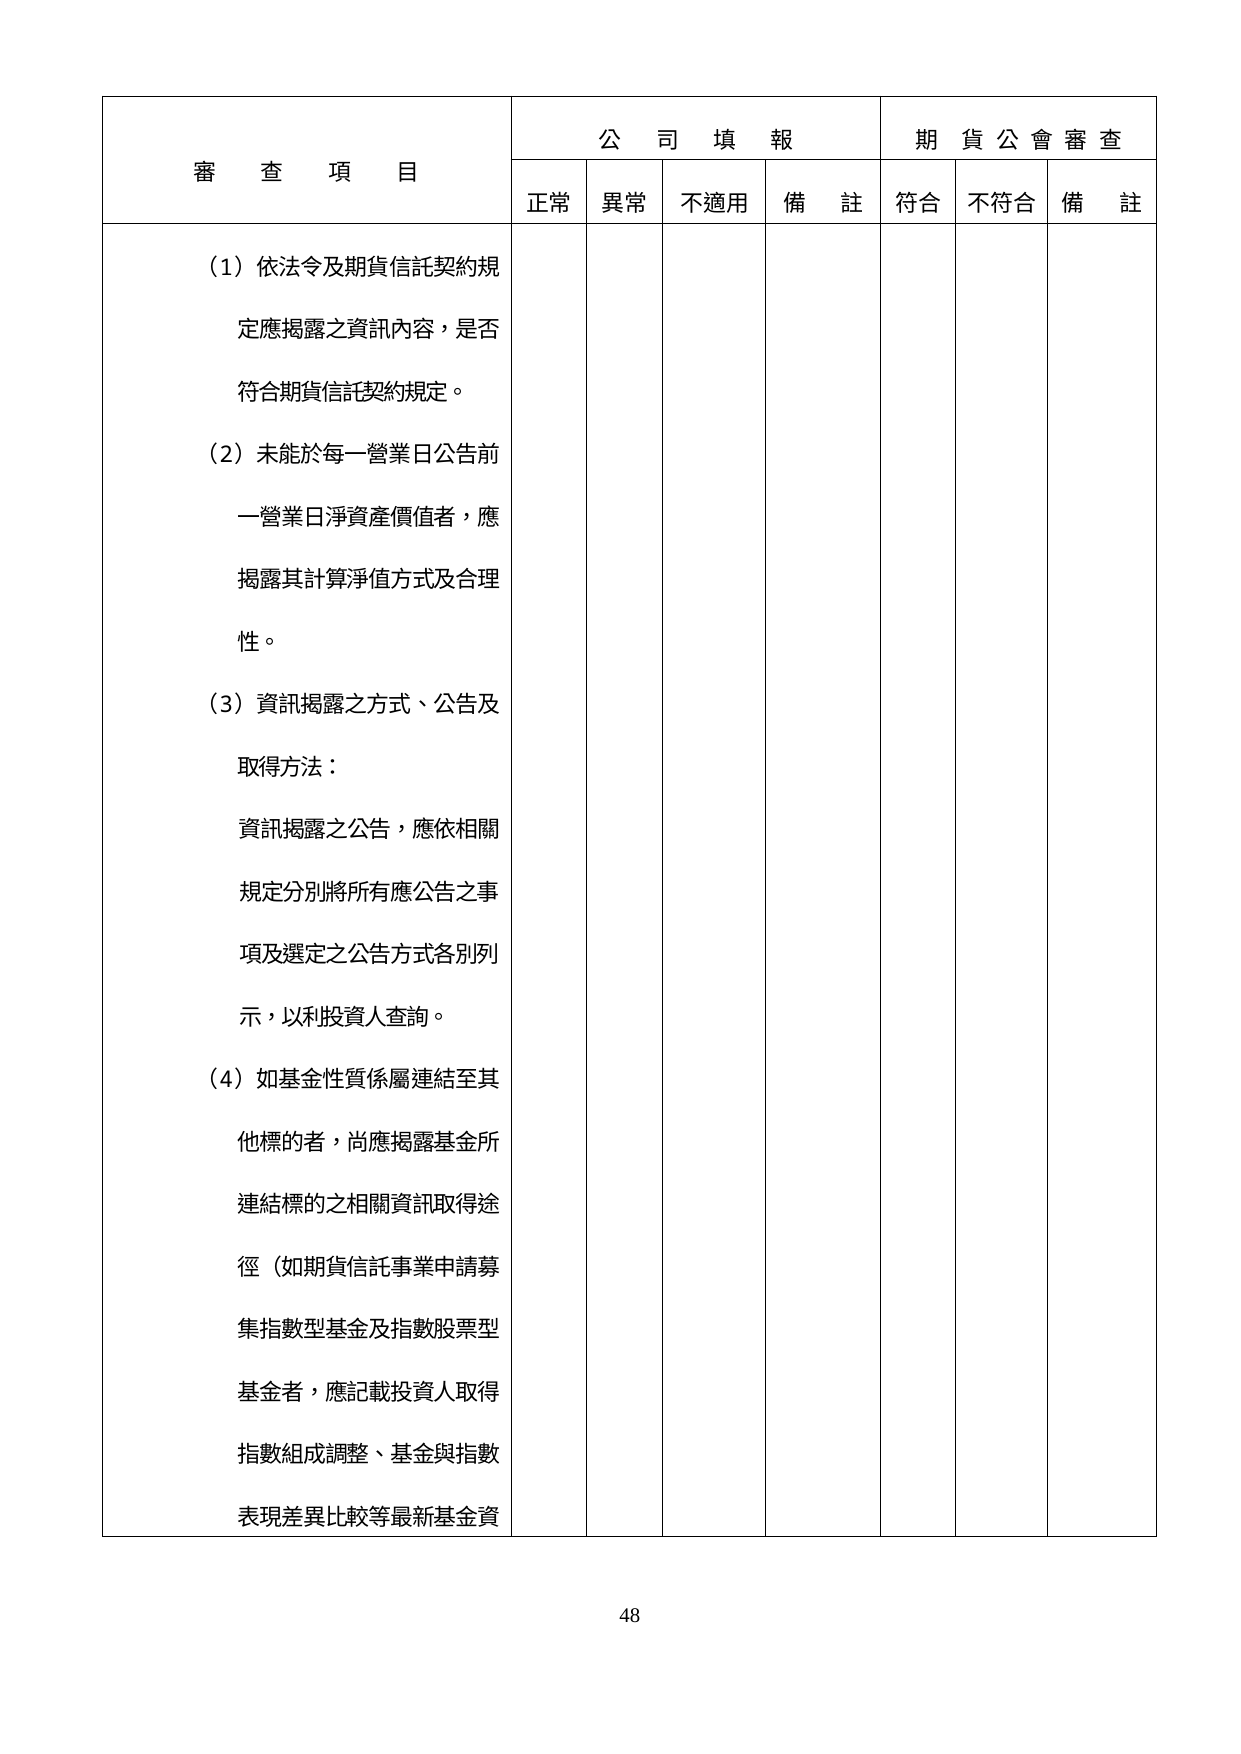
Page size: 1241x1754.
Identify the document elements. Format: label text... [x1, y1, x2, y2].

table_cell [766, 224, 880, 1536]
table_cell [587, 224, 662, 1536]
table_cell 備 註 [766, 160, 880, 223]
table_cell 異常 [587, 160, 662, 223]
table_header 期 貨 公 會 審 查 [881, 97, 1156, 159]
table_cell 不適用 [663, 160, 765, 223]
table_cell [512, 224, 586, 1536]
table_cell 正常 [512, 160, 586, 223]
table_cell [956, 224, 1047, 1536]
table_cell 【公開說明書】 ※下列資料應符合本會規定之格式： 是否依期貨信託事業募集期貨信託基金公開說明書應行記載事項準則規定，於所編製公開說明書封面註明係申請用之稿本。 是否依期貨信託事業募集期貨信託基金公開說明書應行記載事項準則規定，記載下列事項： （一）編製目錄及頁次。 （二）封面依序刊印事項： 1.基金名稱（保本型基金應用括弧以不同顯著顏色標明保本比率及基金之類型(保證型或保護型)）；傘型基金應標明「傘型期貨信託基金」文字；指數股票型基金應標明「指數股票型期貨信託基金」文字。 2.基本交易及投資方針。 3.基金型態（例如開放式）。 4.基金投資國外地區者，註明「投資國外」。 5.基金以外幣計價者，註明本基金以______幣計價。 6.本次核准發行總面額（註：發行指數股票型基金得不記載）。 7.本次核准發行受益權單位數（註：發行指數股票型基金得不記載）。 8.保本型基金為保證型者，保證機構之名稱。 9.期貨信託事業之名稱。 10.以顯著方式刊印下列文字： （1）「本期貨信託基金經金融監督管理委員會核准，惟不表示本基金絕無風險。本期貨信託事業以往之經理績效不保證本基金之最低投資收益；本期貨信託事業除盡善良管理人之注意義務外，不負責本基金之盈虧，亦不保證最低之收益。」。 （2）「期貨信託基金從事之期貨交易具低保證金之財務槓桿特性，在可能產生極大利潤的同時也可能產生極大的損失，致基金受益權單位淨資產價值大幅增減，投資人投資基金前，應審慎考慮本身的財務能力及經濟狀況是否適合於這種投資，並詳讀本公開說明書及至少考量第__頁開始載示之風險因素、第__頁買回開始日、第__頁短線交易及第__頁損益兩平估計等事項。」。 （3）保本型期貨信託基金為保證型者，應刊印「本期貨信託基金經金融監督管理委員會核准，惟不表示本基金絕無風險。投資人持有本基金至到期日時，始可享有__％的本金保證。投資人於到期日前買回者或有本基金信託契約第__條第__款至第__款應終止之情事者，不在保證範圍，投資人應承擔整個投資期間之相關費用，並依當時淨值計算買回價格。投資人應了解到期日前本基金之淨值可能因市場因素而波動。投資人在進行投資前，應確定已充分瞭解本基金之風險與特性。」等文字。 （4）保本型期貨信託基金為保護型者，應刊印「本期貨信託基金無提供保證機構保證之機制，係透過投資工具達成保護本金之功能。本基金經金融監督管理委員會核准，惟不表示本基金絕無風險。投資人持有本基金至到期日時，始可享有____％的本金保護。投資人於到期日前買回者或有本基金信託契約第___條應提前終止之情事者，不在保護範圍，投資人應承擔整個投資期間之相關費用，並依當時淨值計算買回價格。投資人應了解到期日前本基金之淨值可能因市場因素而波動，因保護並非保證，投資標的之發行人違約或發生信用風險等因素，將無法達到本金保護之效果，投資人在進行投資前，應確定已充分瞭解本基金之風險與特性。」等文字，後段文字並應以加大粗黑字體或不同顏色等特別顯著方式刊印。 （5）本公開說明書之內容如有虛偽或隱匿之情事者，應由本期貨信託事業與負責人及其他曾在公開說明書上簽章者依法負責。 （6）查詢本公開說明書之網址，包括本會指定之資訊申報網站之網址及公司揭露公開說明書相關資料之網址。（公開資訊觀測站網址應為 http://www.fundclear.com.tw） （7）信託業兼營期貨信託事業經本會核准得自行保管期貨信託基金資產者，應標明自行保管及設有信託監察人之字句。 11.刊印日期。 （三）封裏依序刊印下列事項： 期貨信託事業總公司之名稱、地址、網址及電話，發言人之姓名、職稱、聯絡電話及電子郵件信箱。 基金保管機構之名稱、地址、網址及電話。信託業兼營期貨信託事業向不特定人募集經本會核准得自行保管期貨信託基金資產者，應載明信託監察人之姓名或名稱、地址、網址或電子郵件信箱及電話。 國外受託保管機構之名稱、地址、網址及電話。 期貨信託基金經保證機構保證者，保證機構之名稱、地址、網址及電話。 受益憑證事務代理機構之名稱、地址、網址及電話。 期貨信託基金之財務報告簽證會計師姓名、事務所名稱、地址、網址及電話。 期貨信託事業或期貨信託基金經信用評等機構評等者，信用評等機構之名稱、地址、網址及電話。 公開說明書之分送計畫：說明公開說明書之陳列處所、分送方式及索取公開說明書之方法。 受委任國外專業機構提供顧問服務公司之名稱、地址、網址及電話。 受全權委託運用期貨信託基金從事交易或投資之專業機構名稱、地址、網址及電話。 期貨信託契約查閱及洽購處所。 （四）目錄前一頁應以顯著方式刊印風險預告書內容及「本風險預告書並未完整揭露投資本期貨信託基金之風險，詳細風險因素請詳第__頁」。 （五）封底應刊印事項：期貨信託事業及其董事長簽名或蓋章。 （六）基金概況應刊印事項： 1.基金簡介： 發行總面額（註：發行指數股票型基金得不記載）。 受益權單位總數（註：發行指數股票型基金得不記載）。 每受益權單位面額。 得否追加發行（註：發行指數股票型基金得不記載）。 成立條件 (有成立日期者，應一併列明）。 預定發行日期。 存續期間。 投資地區及標的。保本型期貨信託基金應再列示投資固定收益商品及從事期貨交易之預估比率、所投資之固定收益商品評等等級及到期期限、商品及期貨交易契約之發行者、交易對象等。 基本交易及投資方針、範圍簡述。 銷售開始日。 銷售方式。 銷售價格。 最低申購金額。 買回開始日。保本型期貨信託基金接受買回之方式及因應買回處分資產之程序。 買回費用。 買回價格。 經理費，保本型期貨信託基金之經理費率及收取方式應以明顯字體列示。 保管費 (信託業兼營期貨信託事業經本會核准得自行保管期貨信託基金資產者，其信託監察人之報酬)。 期貨信託基金經保證機構保證者，保證機構之業務性質、財務狀況（含資本適足率）、保證條件、範圍、保證費及保證契約主要內容；並以釋例說明保證機制及高於保證金額之潛在回報之計算方法。 是否分配收益。 基金短線交易之認定標準及相關費用收取標準；並刊印「不歡迎受益人進行短線交易」等文字。 期貨信託事業為防制洗錢而可能要求申購人提出之文件及拒絕申購之情況。 2.基金性質： （1）基金之設立及其依據。 （2）期貨信託契約關係。 （3）追加募集基金者，應刊印該基金成立時及歷次追加發行之情形。 3.期貨信託事業之職責（概述）。 4.基金保管機構之職責（概述）（信託業兼營期貨信託業務經本會核准得自行保管基金資產者，應記載信託監察人之職責）。 5.基金保證機構之職責(概述)。 6.基金交易及投資： 期貨信託基金交易及投資方針、範圍，包括從事期貨交易及投資期貨相關現貨商品之類別及其占淨資產之比例、從事期貨交易之預計最大槓桿倍數。 期貨信託事業運用基金投資之決策過程、基金經理人之姓名、主要經(學)歷及權限。基金經理人同時管理其他基金者，應揭露所管理之其他基金名稱及所採取防止利益衝突之措施： a.基金經理人主要經歷應加註起迄時間。 b.基金經理人管理1檔基金以上者，請詳述公司實際採行之防範措施。 c.決策過程如有採用交易程式者，亦應予以說明該交易程式之性質及採用之考量因素。 基金運用之限制： 有關各投資標的信用評等及存續期間政策之規定，勿分散說明，集中陳述為宜。 基金參與股票發行公司股東會行使表決權之處理原則及方法： a.是否符合期貨信託事業管理規則第26條第2項第6款及第54條第2項準用第26條第2項第6款規定，期貨信託事業及其負責人、部門主管、分支機構經理人、其他業務人員或受僱人，不得轉讓出席股東會委託書或藉行使基金持有股票之投票表決權，收受金錢或其他利益。 b.是否依期貨信託事業管理規則第34條第4項規定，出席股東會行使表決權並應作成書面紀錄，循序編號建檔並至少保存5年。 組合型基金參與子基金之受益人會議行使表決權之處理原則及方法： a.期貨信託事業應依據子基金之信託契約或公開說明書之規定行使表決權，並基於受益人之最大利益，支持子基金經理公司所提之議案。但子基金之經理公司所提之議案有損及受益人權益之虞者，得依期貨信託事業董事會之決議辦理。 b.期貨信託事業不得轉讓或出售子基金之受益人會議表決權。期貨信託事業之董事、監察人、經理人、業務人員及其他受僱人員，亦不得轉讓或出售該表決權，收受金錢或其他利益。 期貨信託事業對期貨信託基金之外匯收支從事避險交易者，應敘明其避險方法。 基金投資國外地區者，期貨信託事業應說明配合本基金出席所投資外國股票（或基金）發行公司股東會（受益人會議）之處理原則及方法。 期貨信託事業全權委託其他專業機構運用期貨信託基金從事交易或投資： a..選擇專業機構之標準、各專業機構獲配資金百分比、資金保管機構及支付予專業機構之費用總數；包括專業機構之簡介，及於受委任後不符標準時採行更換之方法。 b.專業機構運用期貨信託基金從事交易或投資之基本方針及範圍；如有採用交易程式者，亦應予以說明該交易程式之性質及採用之考量因素。 7.保本型基金： 投資固定收益商品及從事期貨交易之預估比率、所投資之固定收益商品評等等級及到期期限、商品及期貨交易契約之發行者、交易對象等。 保護型期貨信託基金未設立保證機構，應載明本基金無提供保證機構保證之機制，係透過投資工具達成保護本金之功能；且應明定因應受益人提前買回處分資產及到期時達成保護本金之相關控管機制。 8.傘型基金： 各子基金之投資範圍、主要區隔及異同分析；其應記載事項之內容為各子基金所共通者，得標註各子基金皆同，免重複列示，其應記載事項之內容為各子基金不同者，應分別列示，並比較其差異。 9.外幣計價基金： 敍明本基金計價之幣別，且所有申購及買回價金之收付均以該幣別為之。 10.指數股票型基金： 指數編製方式及期貨信託事業追蹤、模擬或複製表現之操作方式，包含調整投資組合方式，以及基金投資於指數具代表性之成分樣本時，為使該樣本明確反映指數整體特色之抽樣及操作方式。 基金表現與標的指數表現之差異比較，其比較方式應載明其定義及計算公式。 依期貨信託基金管理辦法第39條第2項規定揭露之風險監控措施。 11.其他類型基金（例如指數型基金，應揭露指數編製方式及期貨信託事業追蹤、模擬或複製表現之操作方式，包含調整投資組合方式，以及基金投資於指數具代表性之成分樣本時，為使該樣本明確反映指數整體特色之抽樣及操作方式；及基金表現與指數表現之差異比較，其比較方式應載明其定義及計算公式）。 12.風險因素揭露事項： 從事期貨交易之風險；包括投資結構式商品之風險。 從事期貨之交易契約過度集中於單一標的商品或金融工具之風險。 產業景氣循環之風險。 流動性風險。 外匯管制及匯率變動之風險。 投資地區政治、經濟、法規變動之風險。 交易對手及保證機構之信用風險。 全權委託專業機構執行期貨交易或投資之風險；包括如受委任專業機構，在委託金額相對於受委任專業機構其他受委託資金規模為小時，可能有受排擠而影響績效之風險，或專業機構運用期貨信託基金之投資策略等相關風險均應予揭露。 其他投資標的或特定投資策略之風險；倘有採行交易程式作為決策參考者，亦應揭露與交易程式相關之風險。 從事期貨相關現貨商品交易之風險。 出借所持有之有價證券之相關風險。 其他風險。 13.收益分配： （1）分配之項目。 （2）分配之時間。 （3）給付之方式。 14.申購受益憑證： （1）申購程序、地點及截止時間。 （2）申購價金之計算及給付方式。 申購手續費之計算方式應詳細說明之，若係美元計價之基金，其申購、買回均應以美元計價，故申購手續費之計算應以美元計算。 （3）受益憑證之交付。 （4）期貨信託事業不接受申購或基金不成立時之處理。 15.買回受益憑證： （1）買回程序、地點及截止時間。 買回截止時間應載明「除能證明投資人係於截止時間前提出買回申請者，逾時申請應視為次一買回申請日之買回申請」。 （2）買回價金之計算。 訂定基金短線交易收取買回費用金額，應公平對待所有受益人，以特定金錢信託方式銷售者不宜排除適用此規定。 （3）買回價金給付之時間及方式。 （4）辦理登錄或帳簿劃撥之作業。 （5）買回價金遲延給付之情形。 應增列恢復計算基金之買回價格規定。 （6）買回撤銷之情形。 16.受益人之權利及費用負擔： （1）受益人應有之權利內容。 （2）受益人應負擔費用之項目及其計算、給付方式、受益人投資達成損益兩平點之期貨信託基金獲利金額及比例。 （3）受益人應負擔租稅之項目及其計算、繳納方式： 受益人應負擔之租稅項目（包括證券交易所得稅、證券交易稅及印花稅等）是否已依財政部對期貨信託基金所發行之受益憑證核課之最新法令規定予以揭露。 （4）受益人會議： a.召集事由。 b.召集程序。 c.決議方式。 17.基金之資訊揭露： （1）依法令及期貨信託契約規定應揭露之資訊內容，是否符合期貨信託契約規定。 （2）未能於每一營業日公告前一營業日淨資產價值者，應揭露其計算淨值方式及合理性。 （3）資訊揭露之方式、公告及取得方法： 資訊揭露之公告，應依相關規定分別將所有應公告之事項及選定之公告方式各別列示，以利投資人查詢。 （4）如基金性質係屬連結至其他標的者，尚應揭露基金所連結標的之相關資訊取得途徑（如期貨信託事業申請募集指數型基金及指數股票型基金者，應記載投資人取得指數組成調整、基金與指數表現差異比較等最新基金資訊及其他重要資訊之途徑）。 18.基金運用狀況： 是否依期貨信託事業募集期貨信託基金公開說明書應行記載事項準則第21條關於追加募集規定及格式填列： （1）投資情形（列示公開說明書刊印日前1個月月底基金資料）： a.淨資產總額之組成項目、金額及比率。 b.所從事期貨交易及投資期貨相關現貨商品之類別及其占淨資產之比例。 c.投資單一股票金額占基金淨資產價值百分之一以上者，列示該股票之名稱、股數、每股市價、投資金額及投資比率。 d.投資單一債券金額占基金淨資產價值百分之一以上者，列示該債券之名稱、投資金額及投資比率。 e.組合型基金投資單一子基金金額占基金淨資產價值百分之一以上者，列示該子基金名稱、經理公司、基金經理人、經理費比率、保管費比率、受益權單位數、每單位淨值、投資受益權單位數、投資比率及給付買回價金之期限。 （2）交易及投資績效： a.最近3年度各年度最高、最低、年底及公開說明書刊印年度各月底，基金之淨資產總額及單位淨資產價值。 b.最近3年度各年度基金分配收益之金額。 c.公開說明書刊印日前1季止，本基金淨資產價值最近3個月、6個月、1年、3年、5年、10年及自基金成立日起算之累計報酬率。 d.如基金性質係屬連結至其他標的者（如指數型基金及指數股票型基金），另應載明基金表現與標的指數表現之差異比較。 （3）最近2年度本基金之會計師 查核報告，資產負債報告書、交易與投資明細表、收入與費用報告書、可分配收益表、資本帳戶變動表、附註及明細表。 至少應包括最近2年度淨資產價值報告書、投資明細表、淨資產價值變動表、附註及明細表。 （4）最近年度及公開說明書刊印日前1季止，基金委託期貨商手續費前5名之期貨商名稱、支付該期貨商手續費之金額。若該期貨商為該基金之受益人者，應一併揭露其持有基金之受益權單位數及比例 （5）基金接受信用評等機構評等者，應揭露信用評等機構對基金之評等報告。 （6）其他應揭露事項。 （七）期貨信託契約主要內容應刊印事項： 1.基金名稱、期貨信託事業名稱、基金保管機構名稱(信託業兼營期貨信託業務經本會核准得自行保管基金資產者，其信託監察人之姓名或名稱）、保證型基金保證機構名稱及基金存續期間。 2.基金發行總面額及受益權單位總數（發行指數股票型基金得不記載）。 3.受益憑證之發行。 4.受益憑證之申購。 5.基金之成立與不成立。 6.基金之資產。 7.基金應負擔之費用。 8.受益人之權利、義務與責任。 9.期貨信託事業之權利、義務與責任，包括應揭露期貨信託基金受益人之責任僅限於申購時所支付之申購價款，期貨信託基金損失超過基金淨資產時，超額損失部分應由期貨信託事業負擔；期貨信託事業如有全權委託其他專業機構運用期貨信託基金從事交易或投資，其對受委任專業機構之選任或指示，因故意或過失而導致期貨信託基金發生損害者，應負賠償責任，及其依信託契約規定應履行之責任及義務，如委由受委任專業機構處理者，就受委任專業機構或其受雇人之故意或過失，應與自己之故意或過失負同一責任，且對因而導致期貨信託基金資產之損害，應負賠償責任。 10.基金保管機構之權利、義務與責任，包括基金保管機構之代理人、代表人或受雇人，履行期貨信託契約規定之義務有故意或過失時，基金保管機構應與自己之故意或過失負同一責任(信託業兼營期貨信託業務經本會核准得自行保管基金資產者，其信託監察人之權利、義務與責任)。 11.保證型期貨信託基金保證機構之權利、義務與責任。 12.運用基金從事期貨交易與投資期貨相關現貨商品之基本方針及範圍。 13.收益分配。 14.受益憑證之買回。 15.基金淨資產價值及受益權單位淨資產價值之計算。 16.期貨信託事業之更換。 17.基金保管機構之更換(信託業兼營期貨信託業務經本會核准得自行保管基金資產者，其信託監察人之更換)。 18.期貨信託契約之終止。 19.基金之清算。 20.受益人名簿： 是否已載明查閱受益人名簿之限制及受益人名簿備置供查閱之地點。 21.受益人會議。 22.通知及公告。 23.期貨信託契約之修訂。 （八）期貨信託事業概況應刊印事項：是否依期貨信託事業募集期貨信託基金公開說明書應行記載事項準則第23條規定之格式填列。 1.事業簡介： （1）設立日期。 （2）最近3年股本形成經過。 （3）營業項目。 （4）沿革：最近5年度募集之基金、分公司及子公司之設立、董事監察人或主要股東股權之移轉或更換、經營權之改變及其他重要紀事。 2.事業組織(列示公開說明書刊印日前1個月月底期貨信託事業資料)： （1）股權分散情形： a.股東結構(各類股東之組合比例)。 b.主要股東名單(股權比例5%以上股東之名稱、持股數額及比率。 （2）組織系統（期貨信託事業之組織結構、各主要部門（於他業為兼營期貨信託業務部門）所營業務及員工人數)。 （3）總經理、副總經理及各單位主管（於他業為兼營期貨信託業務部門主管）之姓名、就任日期、持有期貨信託事業之股份數額及比例、主要經(學)歷、目前兼任其他公司之職務。 （4）董事及監察人之姓名、選任日 期、任期、選任時及現在持有期貨信託事業股份數額及比率、主要經(學)歷。 3.利害關係公司揭露（列示公開說明書刊印日前1個月月底與期貨信託事業有下列情事之公司）： （1）與期貨信託事業具有公司法第6章之1所定關係者。 （2）期貨信託事業董事、監察人或綜合持股達5%以上之股東。 （3）期貨信託事業董事、監察人、經理人或綜合持股達5%以上之股東與該公司董事、監察人、經理人或持有已發行股份10%以上股東為同1人或具有配偶關係者。 4.營運情形： （1）列示刊印日前1個月月底，期貨信託事業經理其他基金之名稱、成立日、受益權單位數、淨資產金額及每單位淨資產價值。 （2）最近2年度期貨信託事業之會計師查核報告、資產負債表、綜合損益表及權益變動表。 5.受處罰之情形（列示最近2年期貨信託事業受本會處分及糾正之時間及詳情）。 6.訴訟或非訟事件(期貨信託事業目前尚在繫屬中之重大訴訟、非訟或行政爭訟事件，其結果可能對受益人權益有重大影響者，應揭露其系爭事實、標的金額、訴訟開始日期、主要訴訟當事人及目前處理情形）。 （九）受益憑證銷售及買回機構之名稱、地址及電話。 （十）特別記載事項： 1.期貨信託事業遵守期貨公會會員自律公約之聲明書。 2.期貨信託事業內部控制制度聲明書。 3.期貨信託事業就公司治理運作情形載明下列事項： （1）董事會之結構及獨立性。 （2）董事會及經理人之職責。 （3）監察人之組成及職責。 （4）利害關係人之權利及關係。 （5）對於法令規範資訊公開事項之詳細情形。 （6）其他公司治理之相關資訊。 4.本次發行之基金信託契約與期貨公會所訂期貨信託契約範本條文對照表。 5.其他本會規定應特別記載之事項。 [103, 224, 511, 1536]
table_cell 符合 [881, 160, 955, 223]
table_cell 備 註 [1048, 160, 1156, 223]
table_cell 不符合 [956, 160, 1047, 223]
table_cell [881, 224, 955, 1536]
table_cell [663, 224, 765, 1536]
table_header 公 司 填 報 [512, 97, 880, 159]
table_header 審 查 項 目 [103, 97, 511, 223]
table_cell [1048, 224, 1156, 1536]
